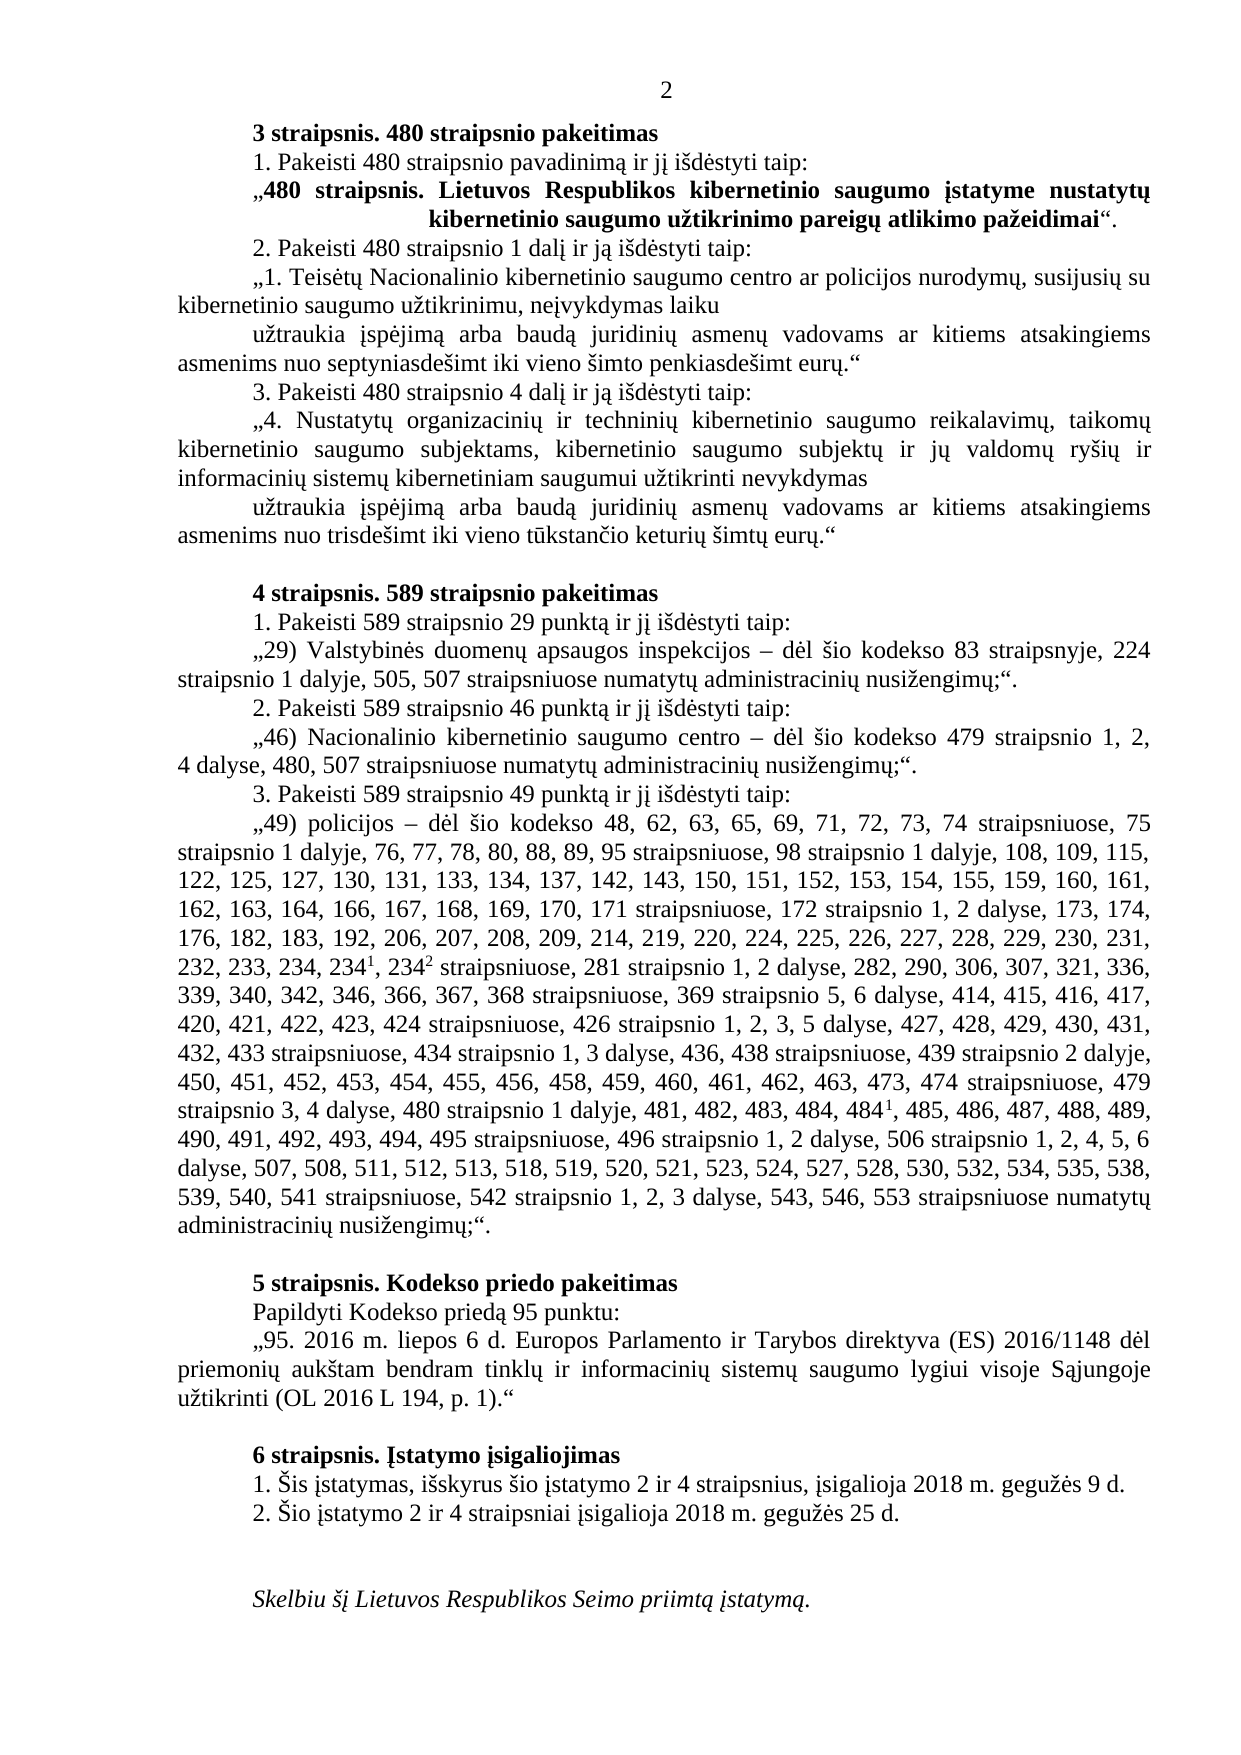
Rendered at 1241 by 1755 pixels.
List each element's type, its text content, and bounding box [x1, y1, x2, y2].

text Papildyti Kodekso priedą 95 punktu: [177, 1297, 1152, 1326]
text Skelbiu šį Lietuvos Respublikos Seimo priimtą įstatymą. [177, 1584, 1152, 1613]
text užtraukia įspėjimą arba baudą juridinių asmenų vadovams ar kitiems atsakingiems asmenims nuo septyniasdešimt iki vieno šimto penkiasdešimt eurų.“ [177, 319, 1152, 377]
text 1. Pakeisti 480 straipsnio pavadinimą ir jį išdėstyti taip: [177, 147, 1152, 176]
text 3. Pakeisti 589 straipsnio 49 punktą ir jį išdėstyti taip: [177, 779, 1152, 808]
text „4. Nustatytų organizacinių ir techninių kibernetinio saugumo reikalavimų, taikomų kibernetinio saugumo subjektams, kibernetinio saugumo subjektų ir jų valdomų ryšių ir informacinių sistemų kibernetiniam saugumui užtikrinti nevykdymas [177, 406, 1152, 492]
text „46) Nacionalinio kibernetinio saugumo centro – dėl šio kodekso 479 straipsnio 1, 2, 4 dalyse, 480, 507 straipsniuose numatytų administracinių nusižengimų;“. [177, 722, 1152, 779]
text „480 straipsnis. Lietuvos Respublikos kibernetinio saugumo įstatyme nustatytų kibernetinio saugumo užtikrinimo pareigų atlikimo pažeidimai“. [252, 176, 1152, 233]
text 3 straipsnis. 480 straipsnio pakeitimas [177, 118, 1152, 147]
text 6 straipsnis. Įstatymo įsigaliojimas [177, 1441, 1152, 1469]
text 5 straipsnis. Kodekso priedo pakeitimas [177, 1268, 1152, 1297]
text „29) Valstybinės duomenų apsaugos inspekcijos – dėl šio kodekso 83 straipsnyje, 224 straipsnio 1 dalyje, 505, 507 straipsniuose numatytų administracinių nusižengimų;“. [177, 636, 1152, 693]
text 2. Pakeisti 589 straipsnio 46 punktą ir jį išdėstyti taip: [177, 693, 1152, 722]
text 1. Pakeisti 589 straipsnio 29 punktą ir jį išdėstyti taip: [177, 607, 1152, 636]
text 1. Šis įstatymas, išskyrus šio įstatymo 2 ir 4 straipsnius, įsigalioja 2018 m. gegužės 9 d. [177, 1469, 1152, 1498]
text „1. Teisėtų Nacionalinio kibernetinio saugumo centro ar policijos nurodymų, susijusių su kibernetinio saugumo užtikrinimu, neįvykdymas laiku [177, 262, 1152, 319]
text 4 straipsnis. 589 straipsnio pakeitimas [177, 578, 1152, 607]
text 2. Pakeisti 480 straipsnio 1 dalį ir ją išdėstyti taip: [177, 233, 1152, 262]
text „49) policijos – dėl šio kodekso 48, 62, 63, 65, 69, 71, 72, 73, 74 straipsniuose, 75 straipsnio 1 dalyje, 76, 77, 78, 80, 88, 89, 95 straipsniuose, 98 straipsnio 1 dalyje, 108, 109, 115, 122, 125, 127, 130, 131, 133, 134, 137, 142, 143, 150, 151, 152, 153, 154, 155, 159, 160, 161, 162, 163, 164, 166, 167, 168, 169, 170, 171 straipsniuose, 172 straipsnio 1, 2 dalyse, 173, 174, 176, 182, 183, 192, 206, 207, 208, 209, 214, 219, 220, 224, 225, 226, 227, 228, 229, 230, 231, 232, 233, 234, 2341, 2342 straipsniuose, 281 straipsnio 1, 2 dalyse, 282, 290, 306, 307, 321, 336, 339, 340, 342, 346, 366, 367, 368 straipsniuose, 369 straipsnio 5, 6 dalyse, 414, 415, 416, 417, 420, 421, 422, 423, 424 straipsniuose, 426 straipsnio 1, 2, 3, 5 dalyse, 427, 428, 429, 430, 431, 432, 433 straipsniuose, 434 straipsnio 1, 3 dalyse, 436, 438 straipsniuose, 439 straipsnio 2 dalyje, 450, 451, 452, 453, 454, 455, 456, 458, 459, 460, 461, 462, 463, 473, 474 straipsniuose, 479 straipsnio 3, 4 dalyse, 480 straipsnio 1 dalyje, 481, 482, 483, 484, 4841, 485, 486, 487, 488, 489, 490, 491, 492, 493, 494, 495 straipsniuose, 496 straipsnio 1, 2 dalyse, 506 straipsnio 1, 2, 4, 5, 6 dalyse, 507, 508, 511, 512, 513, 518, 519, 520, 521, 523, 524, 527, 528, 530, 532, 534, 535, 538, 539, 540, 541 straipsniuose, 542 straipsnio 1, 2, 3 dalyse, 543, 546, 553 straipsniuose numatytų administracinių nusižengimų;“. [177, 808, 1152, 1239]
text 2. Šio įstatymo 2 ir 4 straipsniai įsigalioja 2018 m. gegužės 25 d. [177, 1498, 1152, 1527]
text „95. 2016 m. liepos 6 d. Europos Parlamento ir Tarybos direktyva (ES) 2016/1148 dėl priemonių aukštam bendram tinklų ir informacinių sistemų saugumo lygiui visoje Sąjungoje užtikrinti (OL 2016 L 194, p. 1).“ [177, 1326, 1152, 1412]
text 3. Pakeisti 480 straipsnio 4 dalį ir ją išdėstyti taip: [177, 377, 1152, 406]
text užtraukia įspėjimą arba baudą juridinių asmenų vadovams ar kitiems atsakingiems asmenims nuo trisdešimt iki vieno tūkstančio keturių šimtų eurų.“ [177, 492, 1152, 549]
